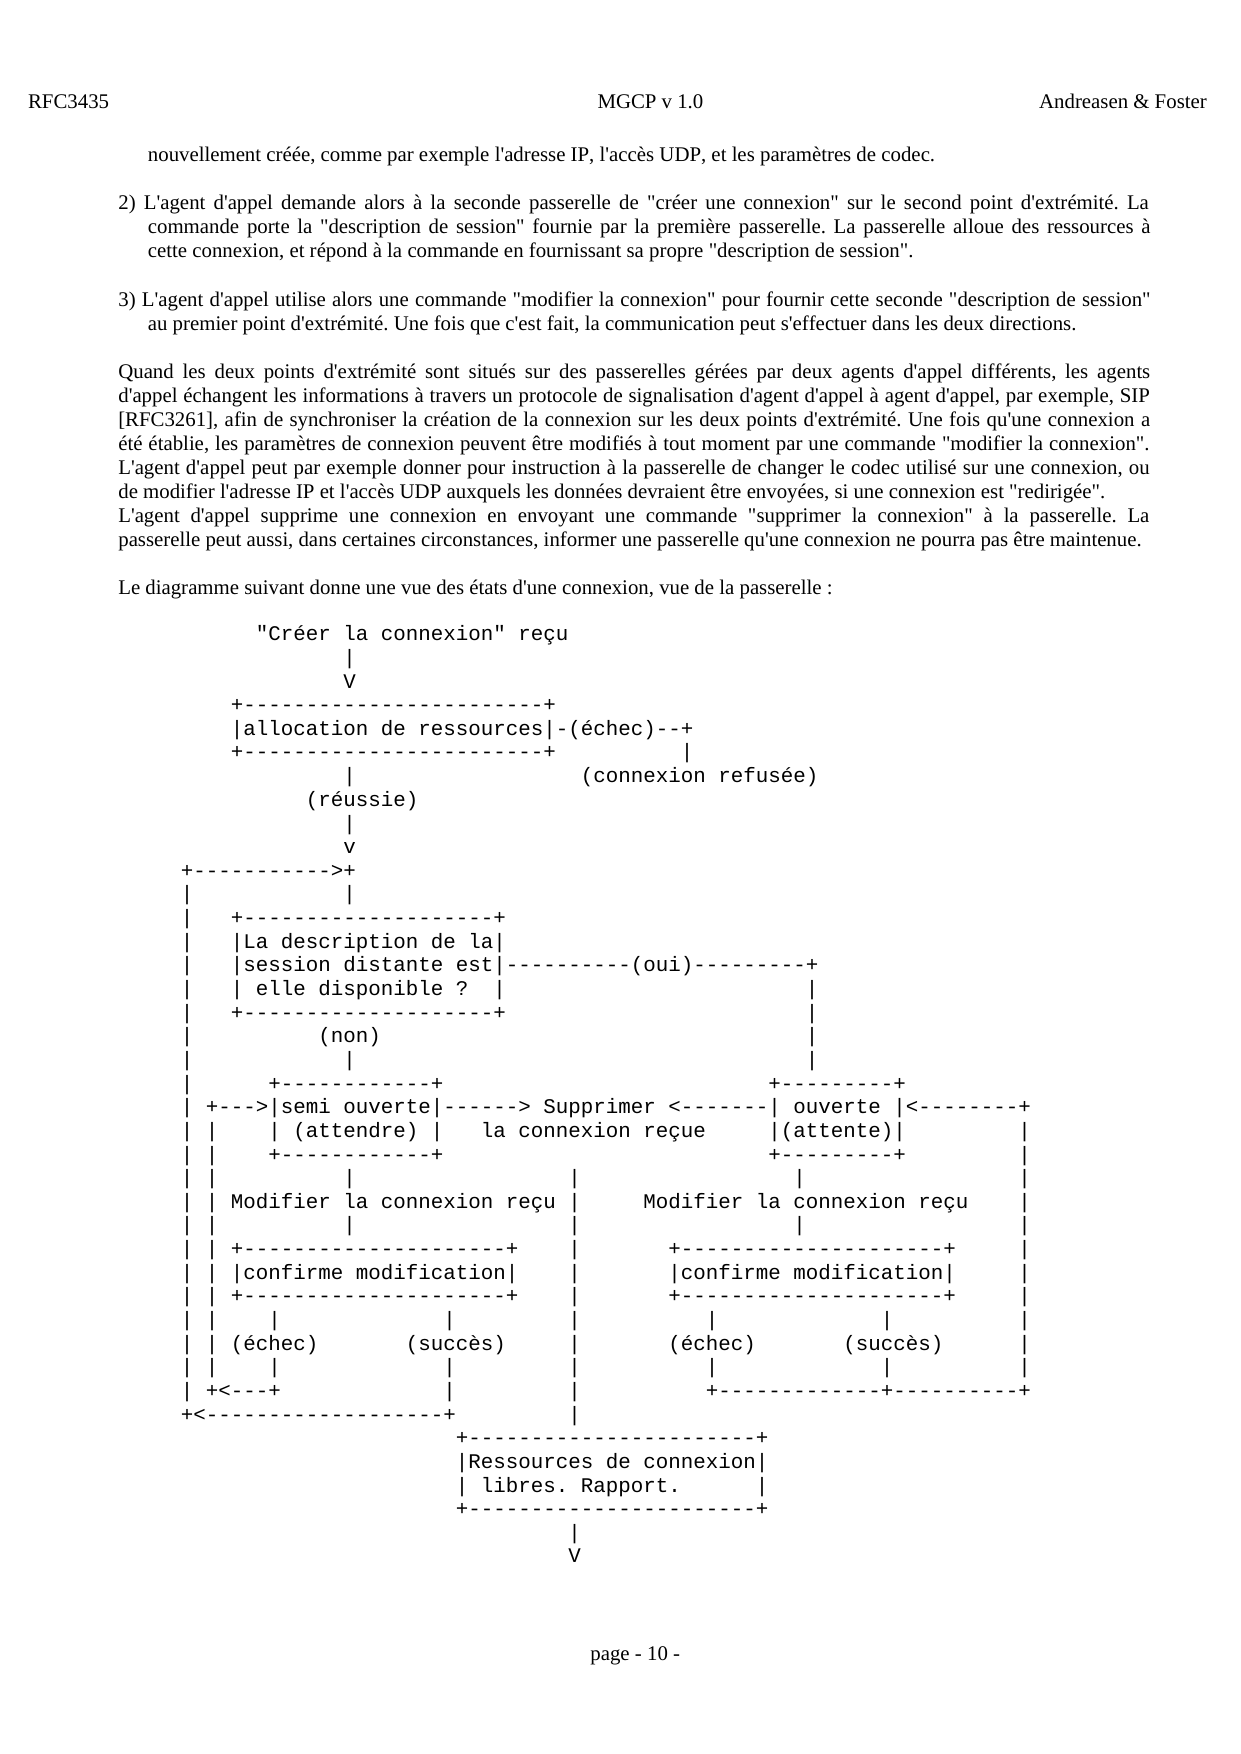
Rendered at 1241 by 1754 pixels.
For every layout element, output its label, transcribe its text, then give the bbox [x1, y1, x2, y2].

text +-----------------------+ [118, 1498, 1152, 1522]
text | +--------------------+ | [118, 1002, 1152, 1025]
text | | elle disponible ? | | [118, 978, 1152, 1002]
text +-----------------------+ [118, 1427, 1152, 1451]
text | | Modifier la connexion reçu | Modifier la connexion reçu | [118, 1191, 1152, 1214]
text | |session distante est|----------(oui)---------+ [118, 954, 1152, 978]
text +------------------------+ [118, 694, 1152, 718]
text | | | | | | [118, 1214, 1152, 1238]
text | (connexion refusée) [118, 765, 1152, 789]
text | | +---------------------+ | +---------------------+ | [118, 1285, 1152, 1309]
text | | |confirme modification| | |confirme modification| | [118, 1262, 1152, 1285]
text | | | [118, 1049, 1152, 1073]
text v [118, 836, 1152, 860]
text | +------------+ +---------+ [118, 1073, 1152, 1096]
text 3) L'agent d'appel utilise alors une commande "modifier la connexion" pour fournir cette seconde "description de session" au premier point d'extrémité. Une fois que c'est fait, la communication peut s'effectuer dans les deux directions. [118, 286, 1152, 334]
text +<-------------------+ | [118, 1404, 1152, 1427]
text | [118, 812, 1152, 836]
text | | | | | | | | [118, 1356, 1152, 1380]
text nouvellement créée, comme par exemple l'adresse IP, l'accès UDP, et les paramètres de codec. [118, 142, 1152, 166]
text | +<---+ | | +-------------+----------+ [118, 1380, 1152, 1404]
text "Créer la connexion" reçu [118, 623, 1152, 647]
text | [118, 1522, 1152, 1546]
text Le diagramme suivant donne une vue des états d'une connexion, vue de la passerelle : [118, 575, 1152, 599]
text | |La description de la| [118, 931, 1152, 954]
text | | | | | | | | [118, 1309, 1152, 1333]
text +------------------------+ | [118, 742, 1152, 765]
text | | +------------+ +---------+ | [118, 1143, 1152, 1167]
text | (non) | [118, 1025, 1152, 1049]
text |Ressources de connexion| [118, 1451, 1152, 1474]
text 2) L'agent d'appel demande alors à la seconde passerelle de "créer une connexion" sur le second point d'extrémité. La commande porte la "description de session" fournie par la première passerelle. La passerelle alloue des ressources à cette connexion, et répond à la commande en fournissant sa propre "description de session". [118, 190, 1152, 262]
text | libres. Rapport. | [118, 1474, 1152, 1498]
text +----------->+ [118, 860, 1152, 883]
text L'agent d'appel supprime une connexion en envoyant une commande "supprimer la connexion" à la passerelle. La passerelle peut aussi, dans certaines circonstances, informer une passerelle qu'une connexion ne pourra pas être maintenue. [118, 503, 1152, 551]
text | +--------------------+ [118, 907, 1152, 931]
text V [118, 1546, 1152, 1569]
text | | | (attendre) | la connexion reçue |(attente)| | [118, 1120, 1152, 1143]
text | | [118, 883, 1152, 907]
text | | | | | | [118, 1167, 1152, 1191]
text | [118, 647, 1152, 671]
text | | (échec) (succès) | (échec) (succès) | [118, 1333, 1152, 1356]
text | | +---------------------+ | +---------------------+ | [118, 1238, 1152, 1262]
text V [118, 671, 1152, 694]
text | +--->|semi ouverte|------> Supprimer <-------| ouverte |<--------+ [118, 1096, 1152, 1120]
text |allocation de ressources|-(échec)--+ [118, 718, 1152, 742]
text Quand les deux points d'extrémité sont situés sur des passerelles gérées par deux agents d'appel différents, les agents d'appel échangent les informations à travers un protocole de signalisation d'agent d'appel à agent d'appel, par exemple, SIP [RFC3261], afin de synchroniser la création de la connexion sur les deux points d'extrémité. Une fois qu'une connexion a été établie, les paramètres de connexion peuvent être modifiés à tout moment par une commande "modifier la connexion". L'agent d'appel peut par exemple donner pour instruction à la passerelle de changer le codec utilisé sur une connexion, ou de modifier l'adresse IP et l'accès UDP auxquels les données devraient être envoyées, si une connexion est "redirigée". [118, 359, 1152, 503]
text (réussie) [118, 789, 1152, 812]
